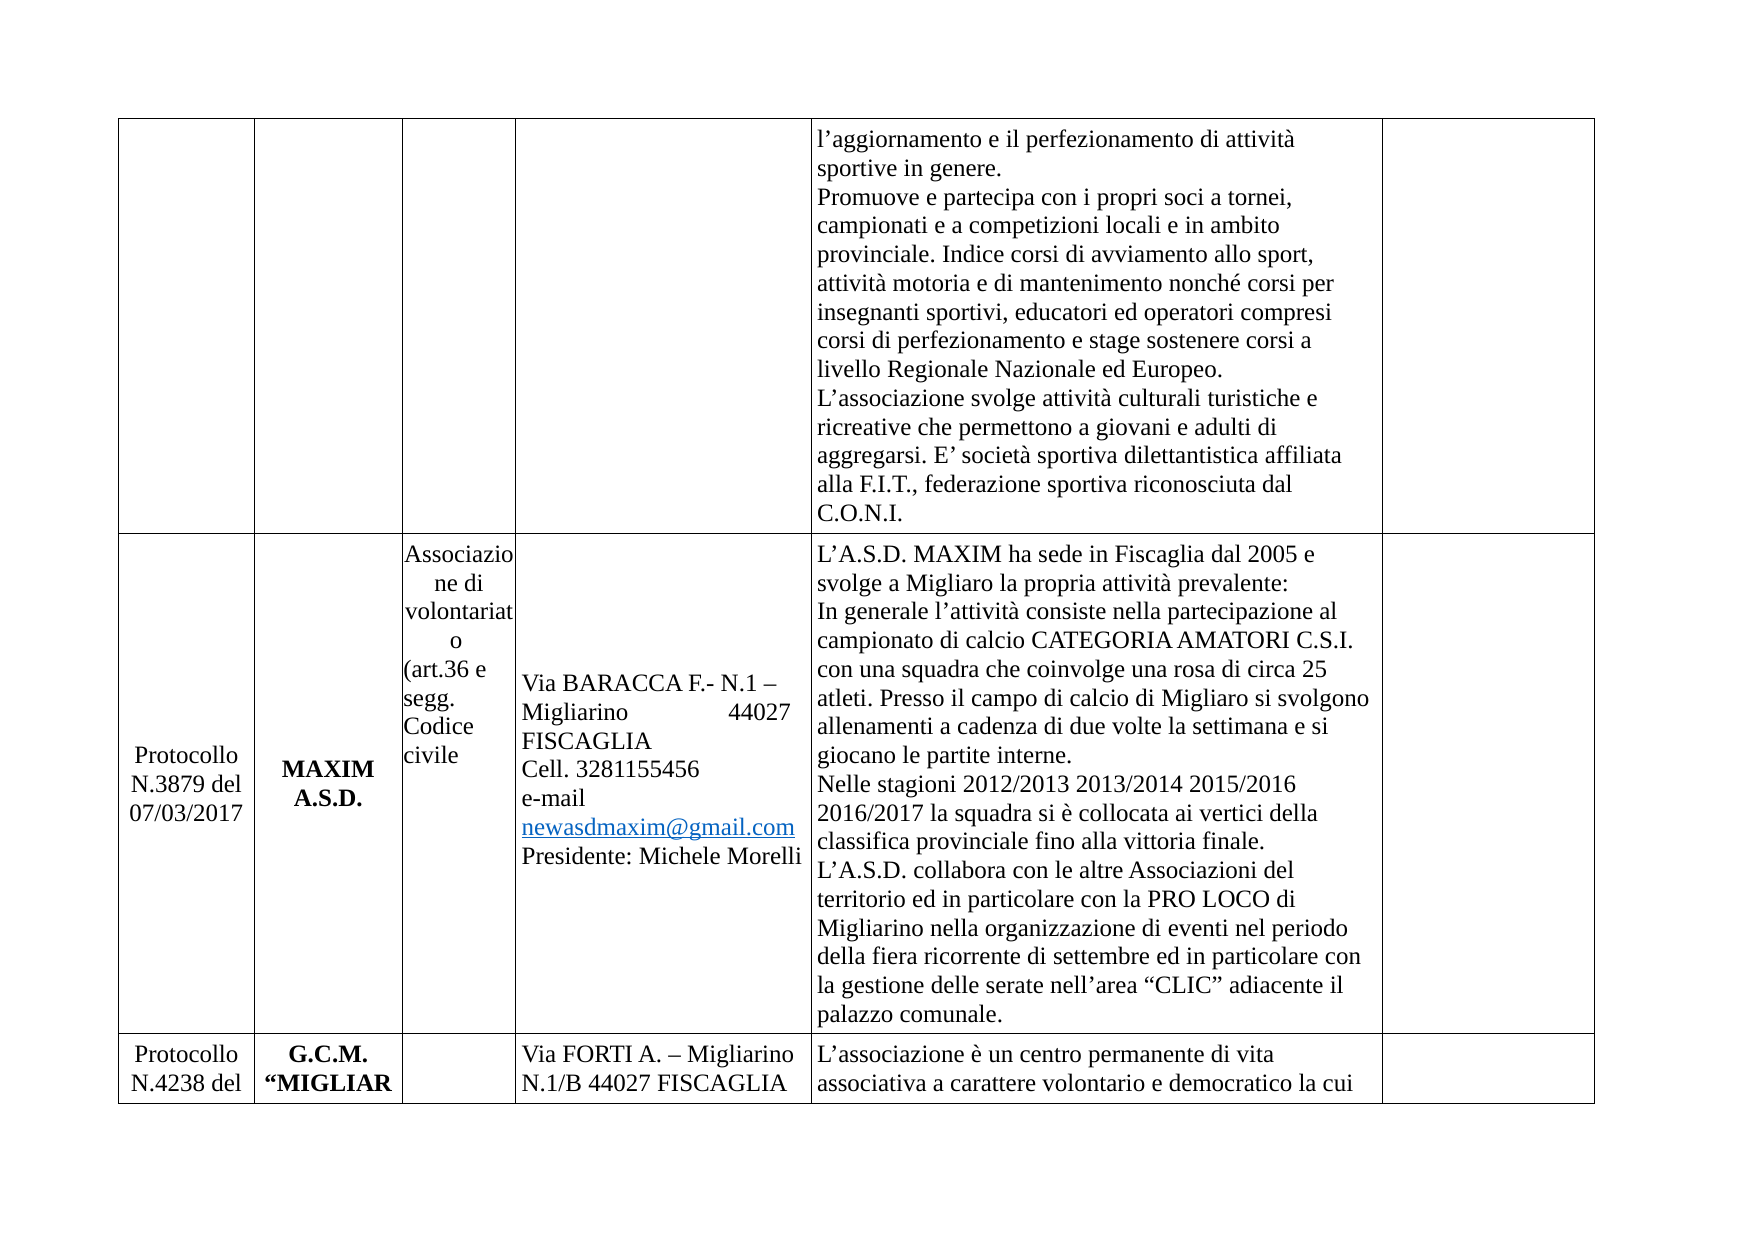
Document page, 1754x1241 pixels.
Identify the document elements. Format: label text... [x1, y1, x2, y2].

table_cell Protocollo N.3879 del 07/03/2017 [119, 534, 254, 1033]
table_cell MAXIM A.S.D. [255, 534, 402, 1033]
table_cell G.C.M. “MIGLIAR [255, 1034, 402, 1103]
table_cell Protocollo N.4238 del [119, 1034, 254, 1103]
table_cell [403, 119, 515, 533]
table_cell [1383, 534, 1594, 1033]
table_cell [119, 119, 254, 533]
table_cell L’associazione è un centro permanente di vita associativa a carattere volontario e democratico la cui [812, 1034, 1382, 1103]
table_cell [1383, 119, 1594, 533]
table_cell Via FORTI A. – Migliarino N.1/B 44027 FISCAGLIA [516, 1034, 811, 1103]
table_cell [403, 1034, 515, 1103]
table_cell l’aggiornamento e il perfezionamento di attività sportive in genere. Promuove e partecipa con i propri soci a tornei, campionati e a competizioni locali e in ambito provinciale. Indice corsi di avviamento allo sport, attività motoria e di mantenimento nonché corsi per insegnanti sportivi, educatori ed operatori compresi corsi di perfezionamento e stage sostenere corsi a livello Regionale Nazionale ed Europeo. L’associazione svolge attività culturali turistiche e ricreative che permettono a giovani e adulti di aggregarsi. E’ società sportiva dilettantistica affiliata alla F.I.T., federazione sportiva riconosciuta dal C.O.N.I. [812, 119, 1382, 533]
table_cell L’A.S.D. MAXIM ha sede in Fiscaglia dal 2005 e svolge a Migliaro la propria attività prevalente: In generale l’attività consiste nella partecipazione al campionato di calcio CATEGORIA AMATORI C.S.I. con una squadra che coinvolge una rosa di circa 25 atleti. Presso il campo di calcio di Migliaro si svolgono allenamenti a cadenza di due volte la settimana e si giocano le partite interne. Nelle stagioni 2012/2013 2013/2014 2015/2016 2016/2017 la squadra si è collocata ai vertici della classifica provinciale fino alla vittoria finale. L’A.S.D. collabora con le altre Associazioni del territorio ed in particolare con la PRO LOCO di Migliarino nella organizzazione di eventi nel periodo della fiera ricorrente di settembre ed in particolare con la gestione delle serate nell’area “CLIC” adiacente il palazzo comunale. [812, 534, 1382, 1033]
table_cell [255, 119, 402, 533]
table_cell [1383, 1034, 1594, 1103]
table_cell Via BARACCA F.- N.1 – Migliarino 44027 FISCAGLIA Cell. 3281155456 e-mail newasdmaxim@gmail.com Presidente: Michele Morelli [516, 534, 811, 1033]
table_cell [516, 119, 811, 533]
table_cell Associazione di volontariato (art.36 e segg. Codice civile [403, 534, 515, 1033]
